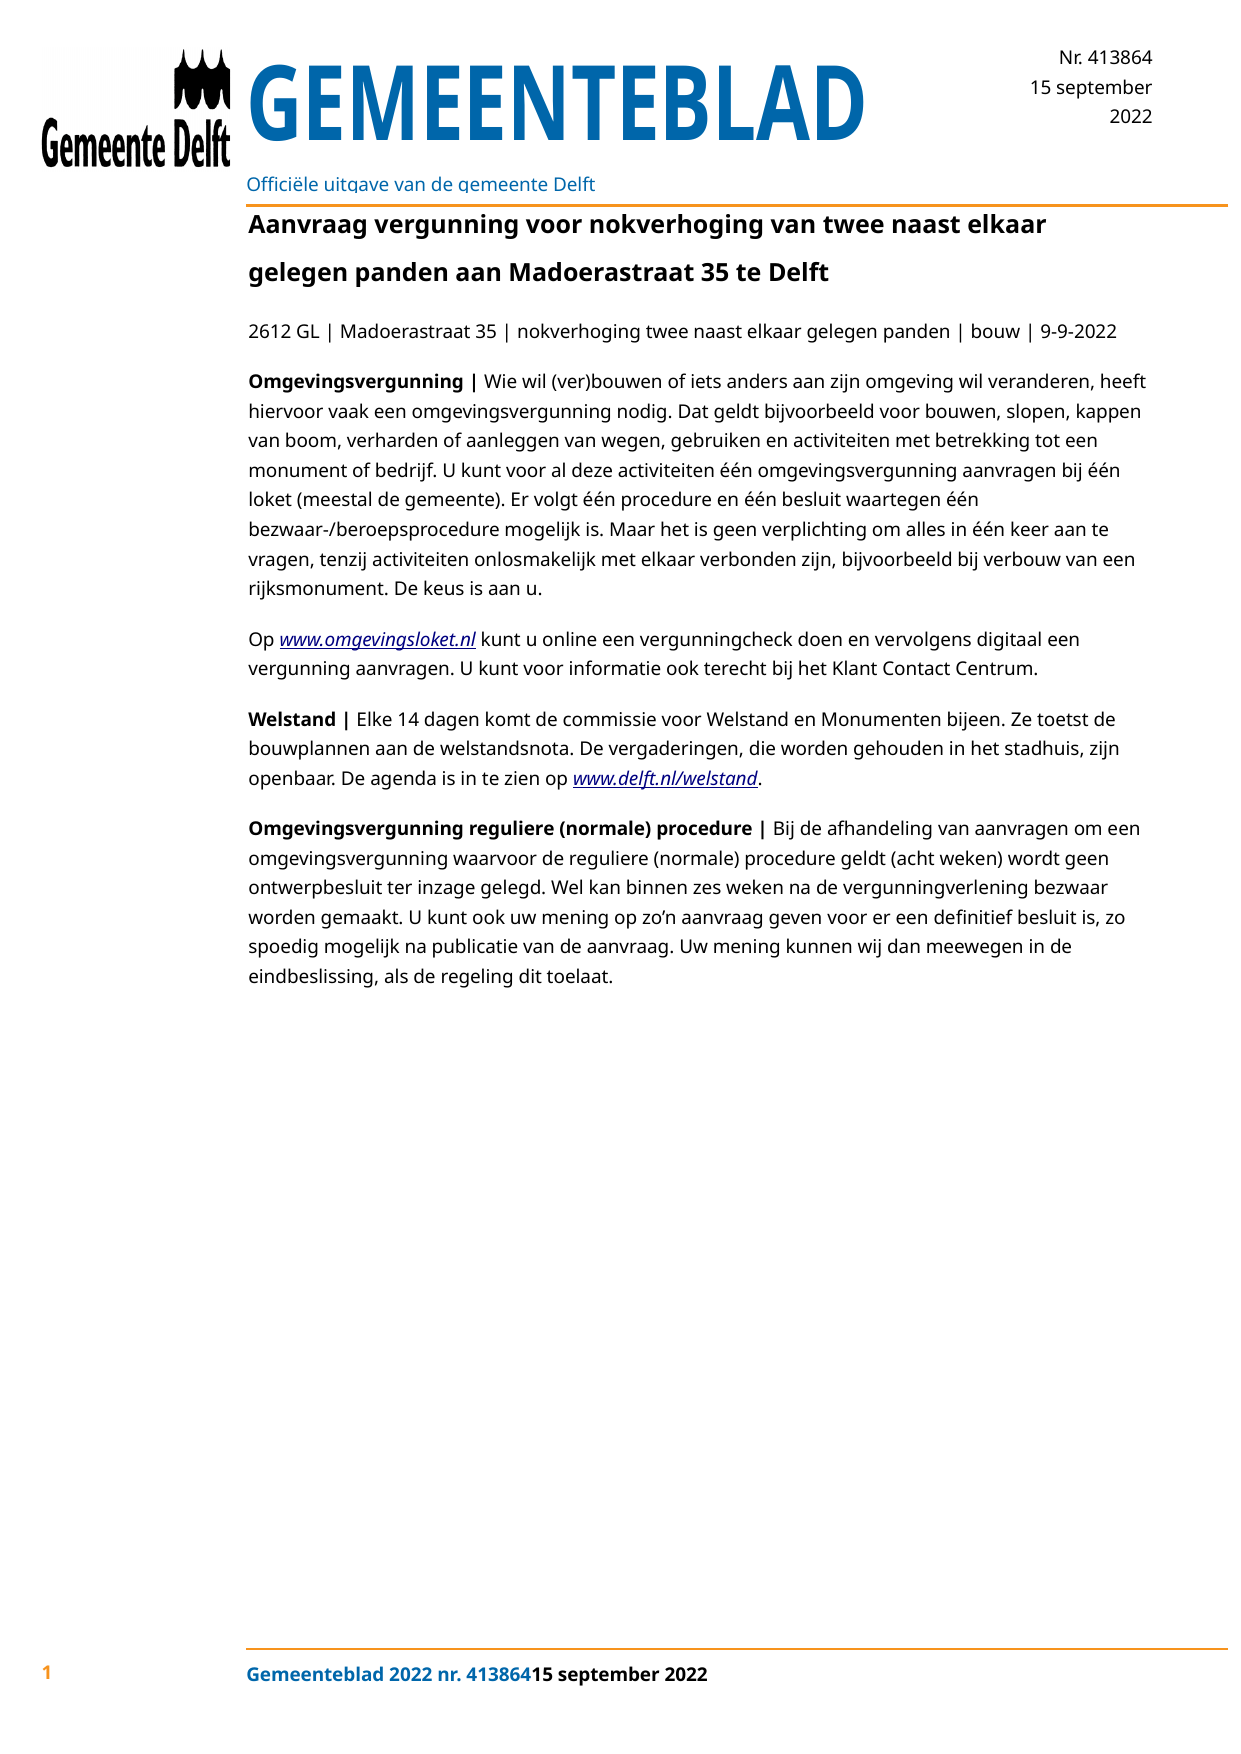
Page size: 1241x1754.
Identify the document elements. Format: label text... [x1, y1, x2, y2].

text Omgevingsvergunning | Wie wil (ver)bouwen of iets anders aan zijn omgeving wil veranderen, heeft hiervoor vaak een omgevingsvergunning nodig. Dat geldt bijvoorbeeld voor bouwen, slopen, kappen van boom, verharden of aanleggen van wegen, gebruiken en activiteiten met betrekking tot een monument of bedrijf. U kunt voor al deze activiteiten één omgevingsvergunning aanvragen bij één loket (meestal de gemeente). Er volgt één procedure en één besluit waartegen één bezwaar-/beroepsprocedure mogelijk is. Maar het is geen verplichting om alles in één keer aan te vragen, tenzij activiteiten onlosmakelijk met elkaar verbonden zijn, bijvoorbeeld bij verbouw van een rijksmonument. De keus is aan u. [248, 368, 1152, 601]
text Op www.omgevingsloket.nl kunt u online een vergunningcheck doen en vervolgens digitaal een vergunning aanvragen. U kunt voor informatie ook terecht bij het Klant Contact Centrum. [248, 626, 1152, 681]
text Welstand | Elke 14 dagen komt de commissie voor Welstand en Monumenten bijeen. Ze toetst de bouwplannen aan de welstandsnota. De vergaderingen, die worden gehouden in het stadhuis, zijn openbaar. De agenda is in te zien op www.delft.nl/welstand. [248, 706, 1152, 791]
text 2612 GL | Madoerastraat 35 | nokverhoging twee naast elkaar gelegen panden | bouw | 9-9-2022 [248, 318, 1152, 344]
text Omgevingsvergunning reguliere (normale) procedure | Bij de afhandeling van aanvragen om een omgevingsvergunning waarvoor de reguliere (normale) procedure geldt (acht weken) wordt geen ontwerpbesluit ter inzage gelegd. Wel kan binnen zes weken na de vergunningverlening bezwaar worden gemaakt. U kunt ook uw mening op zo’n aanvraag geven voor er een definitief besluit is, zo spoedig mogelijk na publicatie van de aanvraag. Uw mening kunnen wij dan meewegen in de eindbeslissing, als de regeling dit toelaat. [248, 815, 1152, 989]
text Aanvraag vergunning voor nokverhoging van twee naast elkaar gelegen panden aan Madoerastraat 35 te Delft [248, 207, 1152, 288]
picture [41, 47, 231, 172]
